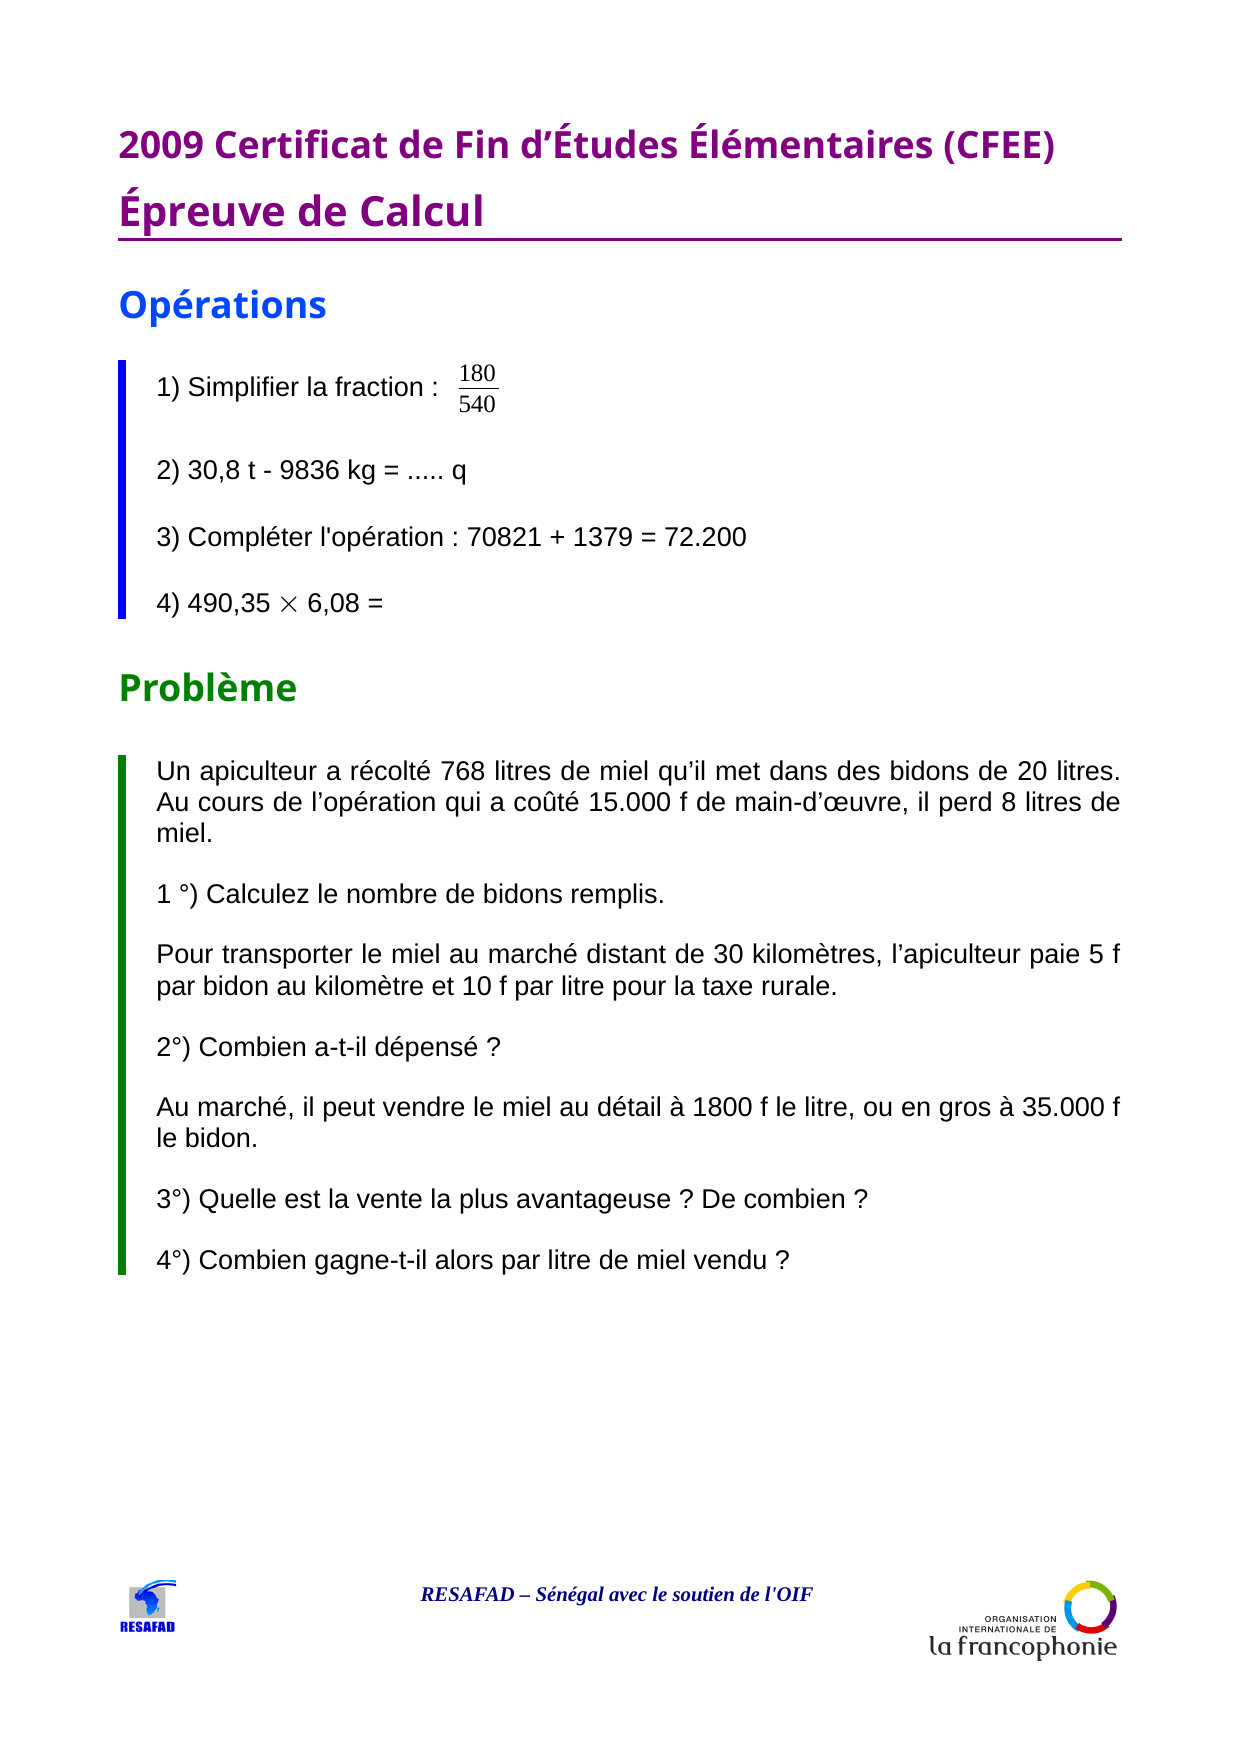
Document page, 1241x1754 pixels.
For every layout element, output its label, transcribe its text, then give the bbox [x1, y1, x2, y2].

picture [922, 1578, 1124, 1668]
text Un apiculteur a récolté 768 litres de miel qu’il met dans des bidons de 20 litres. Au cours de l’opération qui a coûté 15.000 f de main-d’œuvre, il perd 8 litres de miel. [118, 754, 1122, 848]
subtitle 3) Compléter l'opération : 70821 + 1379 = 72.200 [126, 521, 1122, 552]
picture [120, 1580, 177, 1632]
text Épreuve de Calcul [118, 182, 1122, 238]
subtitle Opérations [118, 278, 1122, 329]
subtitle Problème [118, 662, 1122, 713]
text 1 °) Calculez le nombre de bidons remplis. [126, 878, 1122, 909]
text 3°) Quelle est la vente la plus avantageuse ? De combien ? [126, 1183, 1122, 1214]
text Pour transporter le miel au marché distant de 30 kilomètres, l’apiculteur paie 5 f par bidon au kilomètre et 10 f par litre pour la taxe rurale. [126, 938, 1122, 1001]
text 2°) Combien a-t-il dépensé ? [126, 1031, 1122, 1062]
text 4°) Combien gagne-t-il alors par litre de miel vendu ? [126, 1244, 1122, 1275]
text 2009 Certificat de Fin d’Études Élémentaires (CFEE) [118, 118, 1122, 169]
text Au marché, il peut vendre le miel au détail à 1800 f le litre, ou en gros à 35.000 f le bidon. [126, 1091, 1122, 1154]
subtitle 4) 490,35  6,08 = [126, 587, 1122, 619]
subtitle 2) 30,8 t - 9836 kg = ..... q [126, 454, 1122, 485]
subtitle 1) Simplifier la fraction : [126, 360, 1122, 419]
